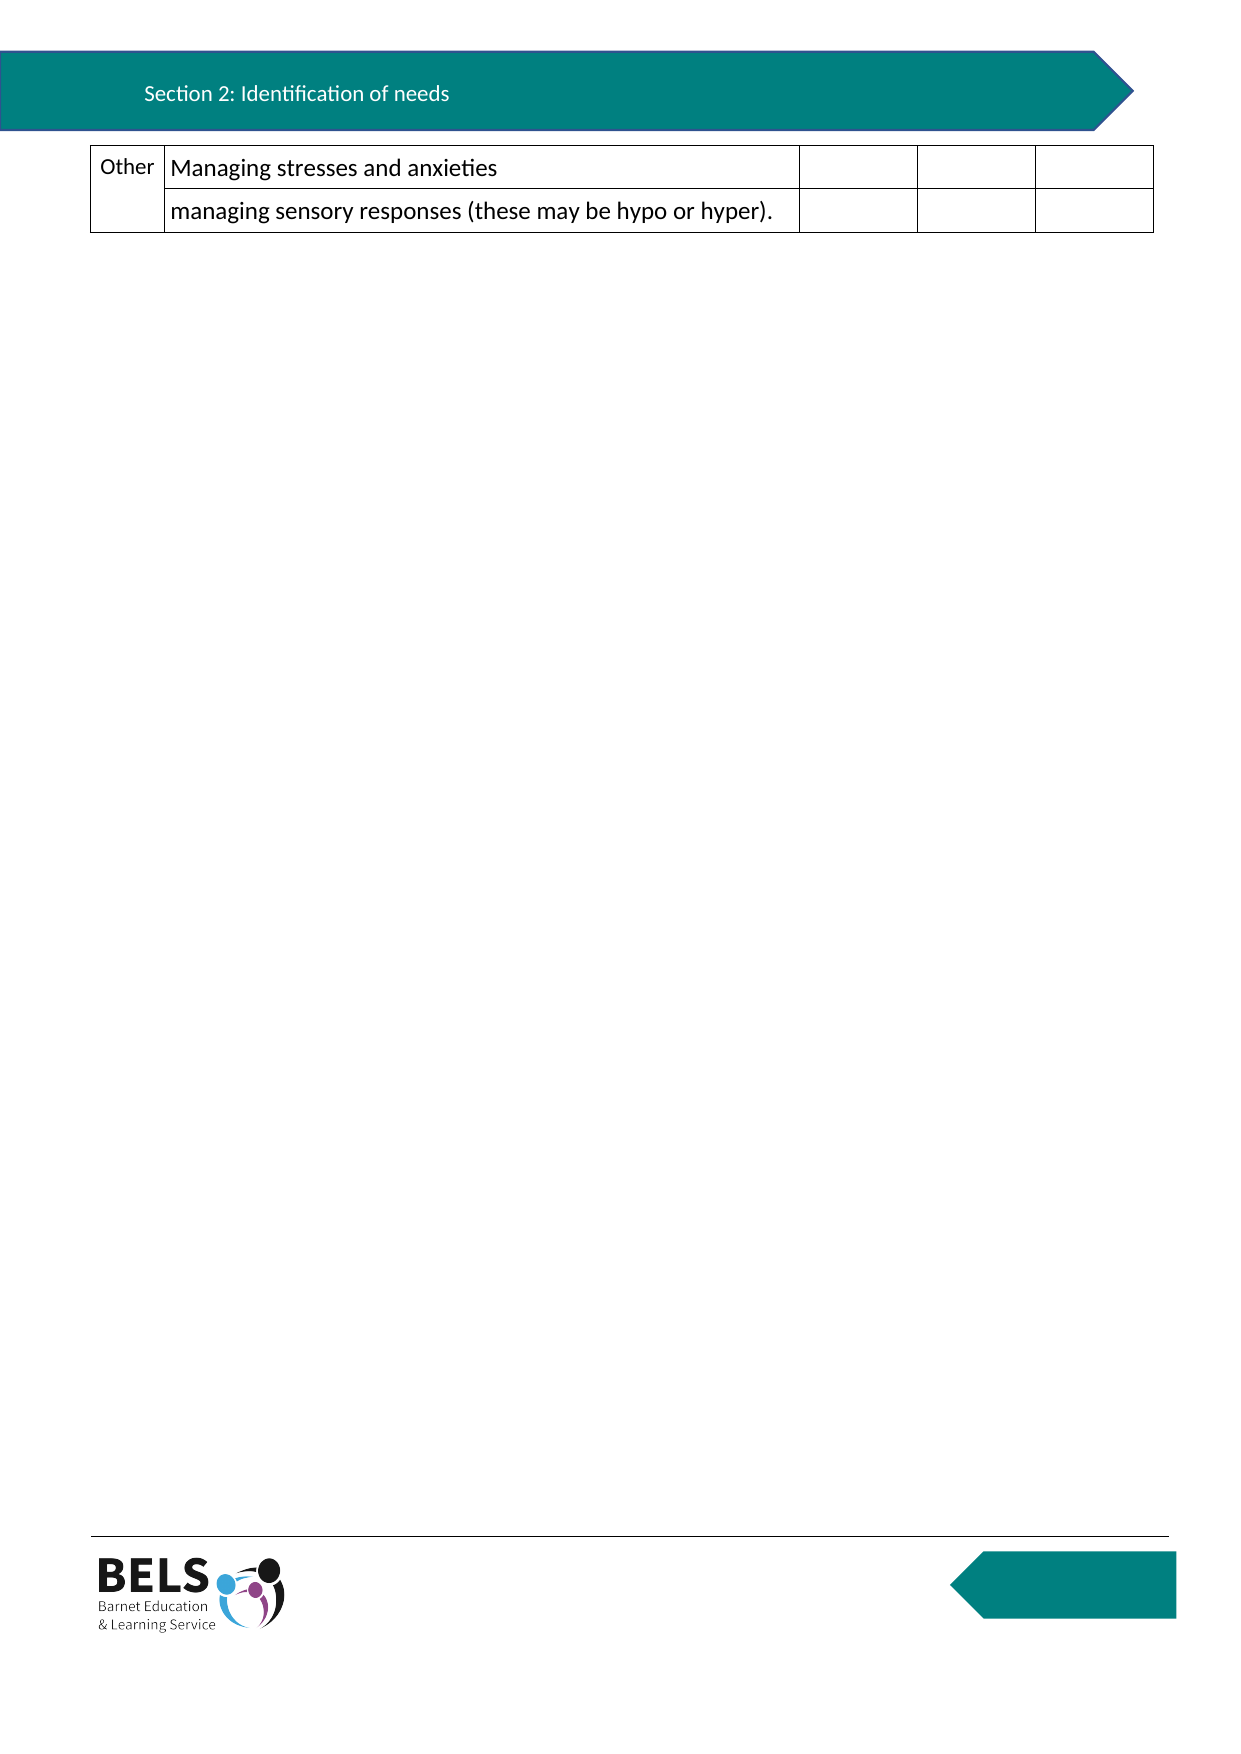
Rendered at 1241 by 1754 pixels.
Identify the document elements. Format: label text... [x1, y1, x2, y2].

table_cell [800, 189, 917, 232]
table_cell [1036, 146, 1153, 188]
table_cell [800, 146, 917, 188]
table_cell [1036, 189, 1153, 232]
table_cell [918, 146, 1035, 188]
table_cell Other [91, 146, 164, 232]
table_cell Managing stresses and anxieties [165, 146, 799, 188]
table_cell [918, 189, 1035, 232]
table_cell managing sensory responses (these may be hypo or hyper). [165, 189, 799, 232]
